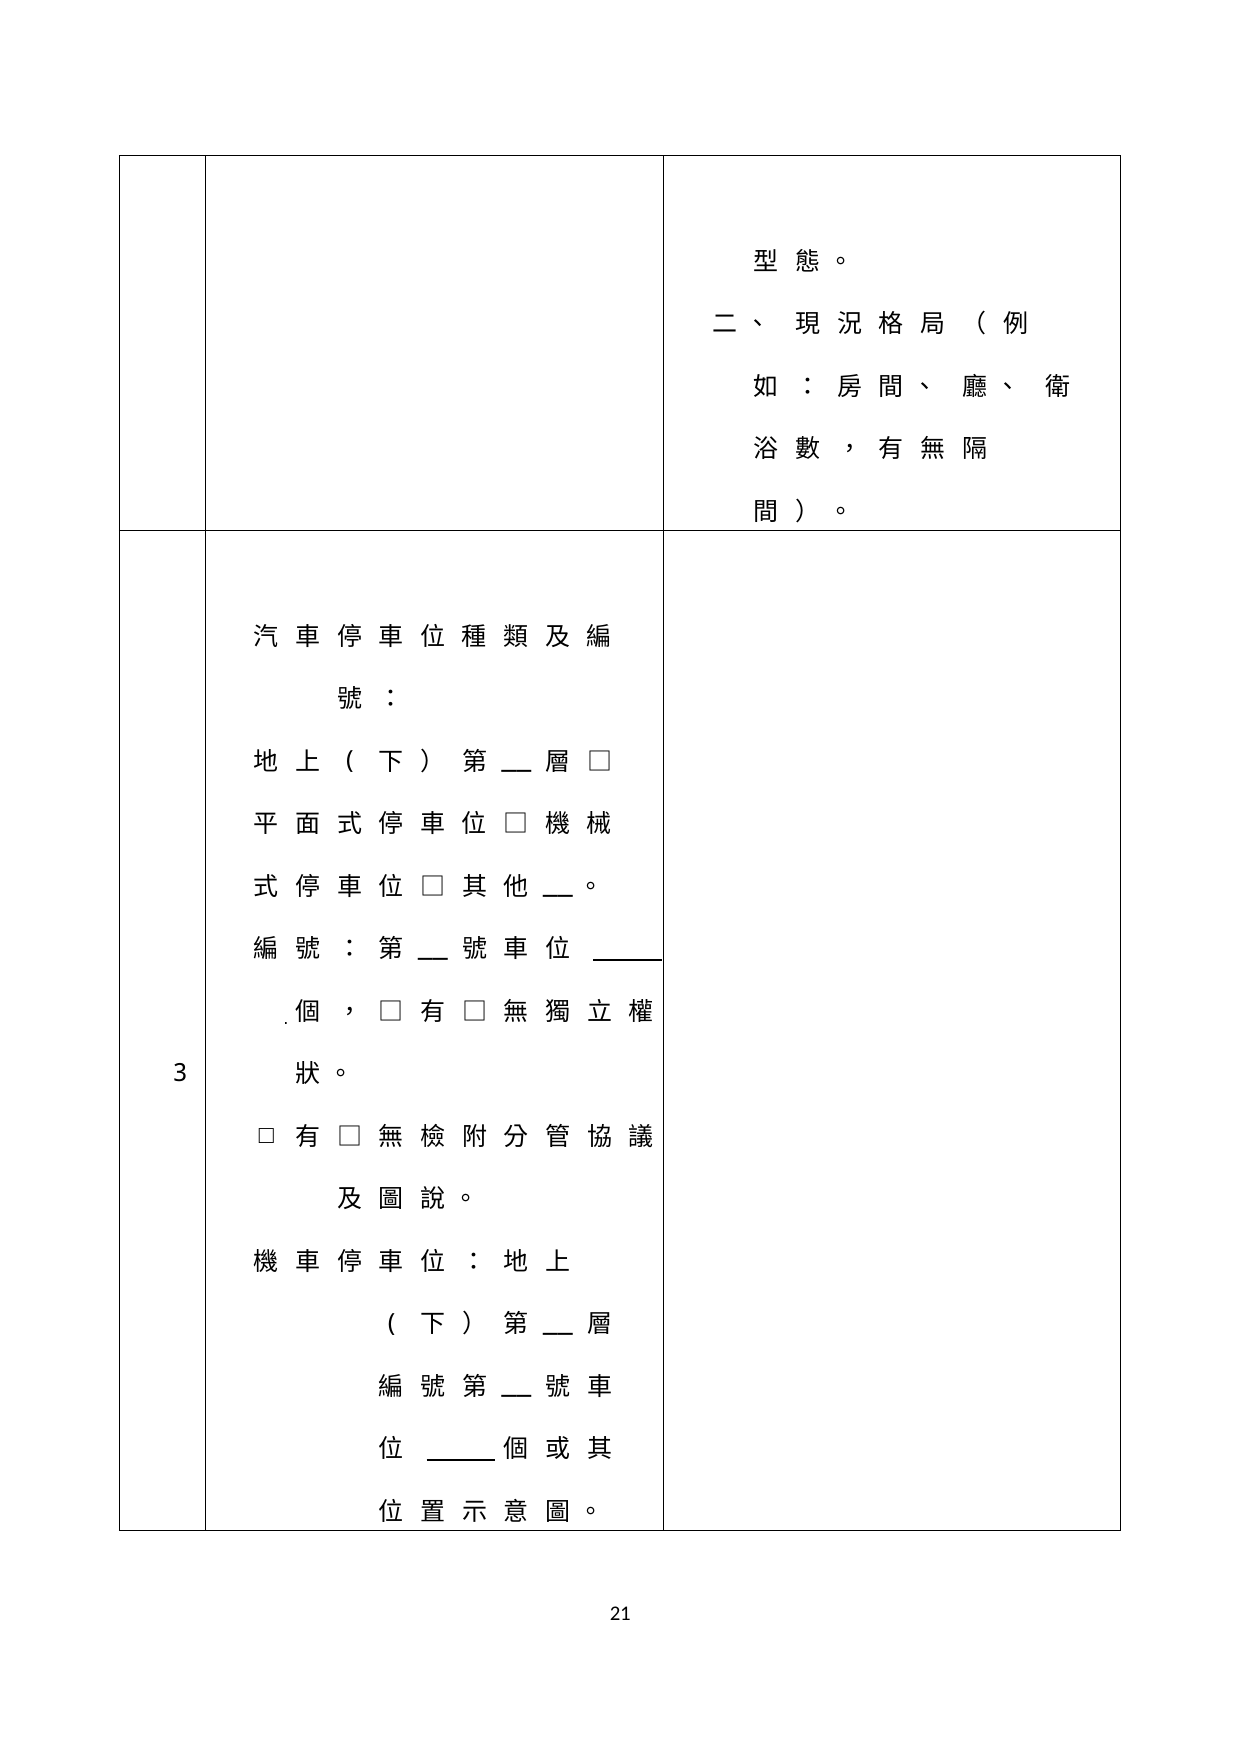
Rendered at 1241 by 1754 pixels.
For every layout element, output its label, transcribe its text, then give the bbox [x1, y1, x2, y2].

table_cell 型態。 二、現況格局（例如：房間、廳、衛浴數，有無隔間）。 [664, 156, 1120, 530]
table_cell [206, 156, 663, 530]
table_cell 汽車停車位種類及編號： 地上(下）第__層□平面式停車位□機械式停車位□其他__。 編號：第__號車位 個，□有□無獨立權狀。 □有□無檢附分管協議及圖說。 機車停車位：地上(下）第__層編號第__號車位 個或其位置示意圖。 [206, 531, 663, 1530]
table_cell [664, 531, 1120, 1530]
table_cell [120, 156, 205, 530]
table_cell 3 [120, 531, 205, 1530]
